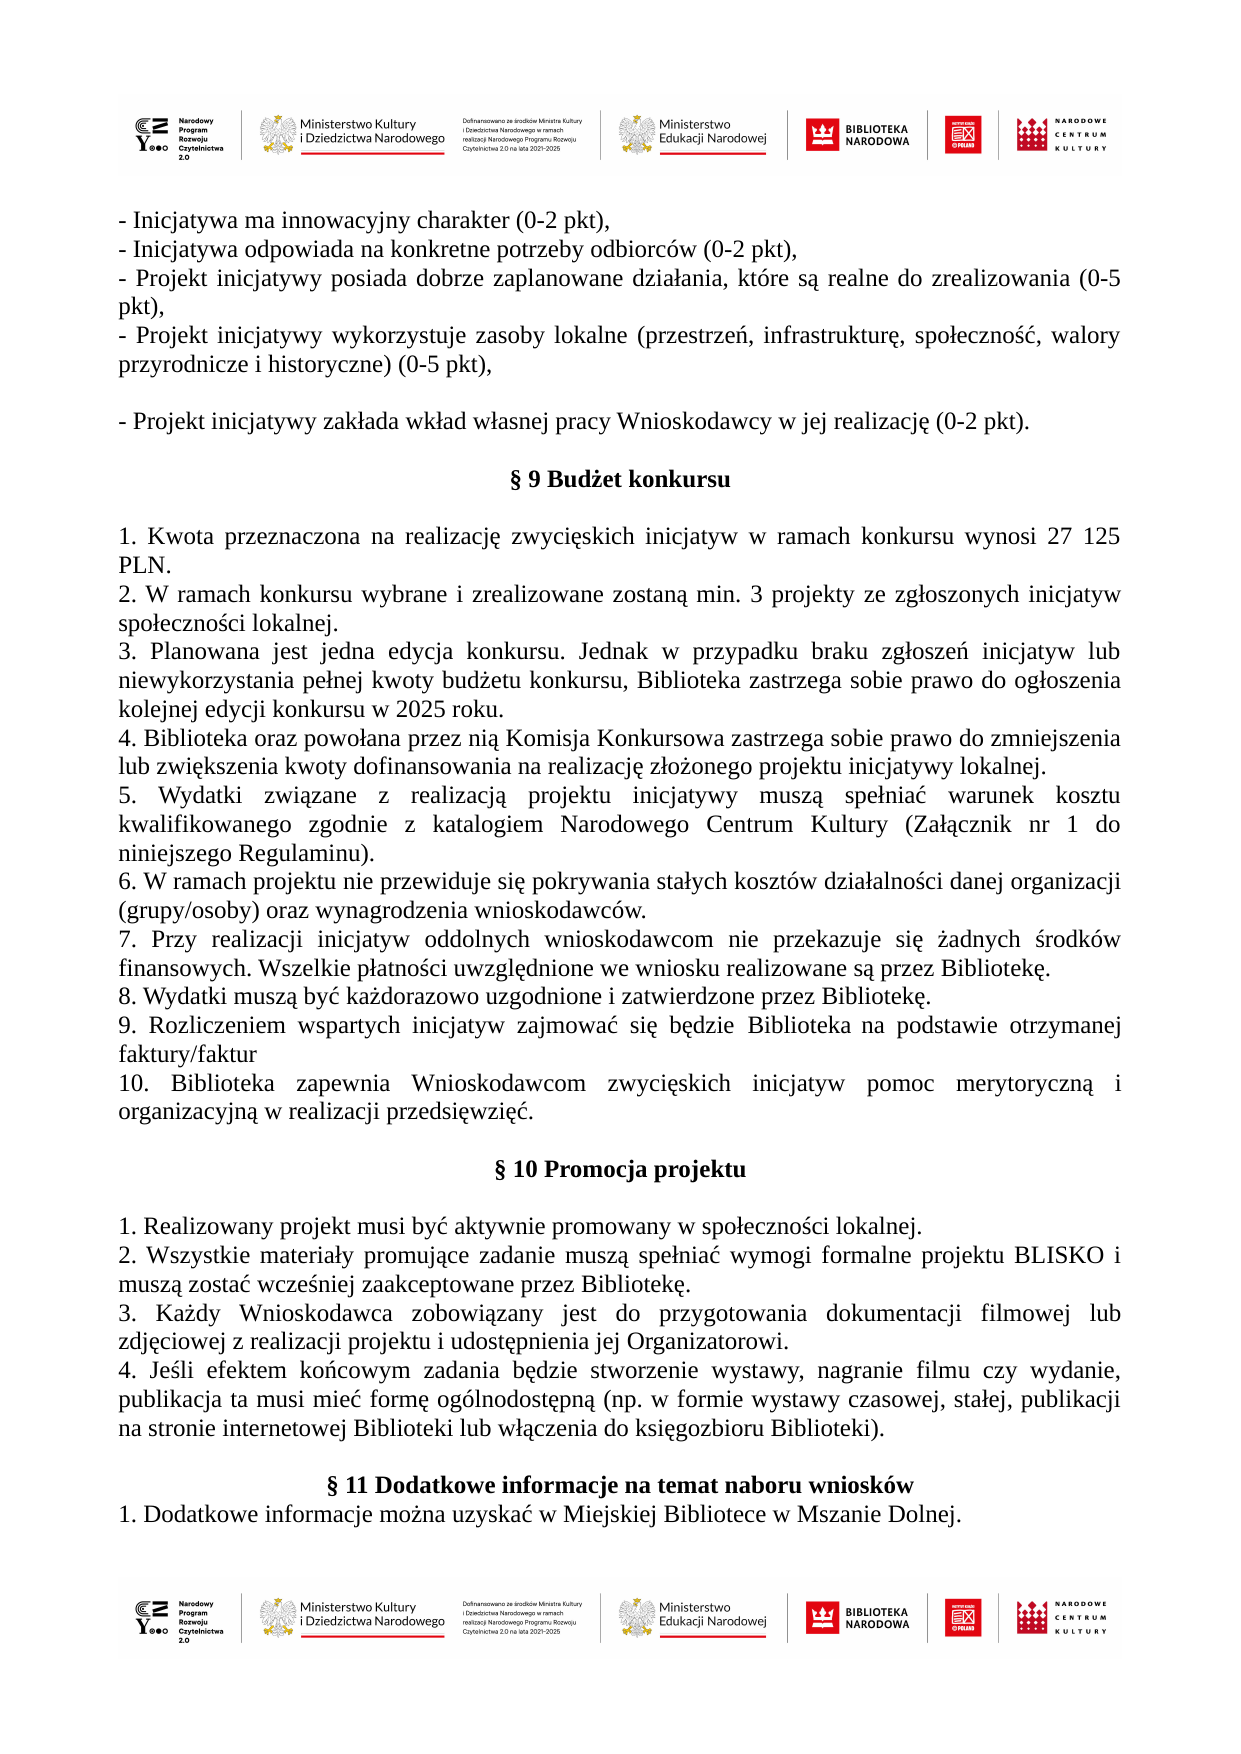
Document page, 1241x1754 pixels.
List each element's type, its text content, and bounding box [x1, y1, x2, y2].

text 3. Każdy Wnioskodawca zobowiązany jest do przygotowania dokumentacji filmowej lub zdjęciowej z realizacji projektu i udostępnienia jej Organizatorowi. [118, 1298, 1122, 1355]
text 1. Kwota przeznaczona na realizację zwycięskich inicjatyw w ramach konkursu wynosi 27 125 PLN. 2. W ramach konkursu wybrane i zrealizowane zostaną min. 3 projekty ze zgłoszonych inicjatyw społeczności lokalnej. [118, 521, 1122, 636]
text 7. Przy realizacji inicjatyw oddolnych wnioskodawcom nie przekazuje się żadnych środków finansowych. Wszelkie płatności uwzględnione we wniosku realizowane są przez Bibliotekę. [118, 924, 1122, 981]
text 9. Rozliczeniem wspartych inicjatyw zajmować się będzie Biblioteka na podstawie otrzymanej faktury/faktur [118, 1010, 1122, 1068]
text 4. Biblioteka oraz powołana przez nią Komisja Konkursowa zastrzega sobie prawo do zmniejszenia lub zwiększenia kwoty dofinansowania na realizację złożonego projektu inicjatywy lokalnej. [118, 723, 1122, 780]
text § 10 Promocja projektu [118, 1125, 1122, 1183]
picture [118, 94, 1123, 176]
text 5. Wydatki związane z realizacją projektu inicjatywy muszą spełniać warunek kosztu kwalifikowanego zgodnie z katalogiem Narodowego Centrum Kultury (Załącznik nr 1 do niniejszego Regulaminu). [118, 780, 1122, 866]
text - Projekt inicjatywy zakłada wkład własnej pracy Wnioskodawcy w jej realizację (0-2 pkt). [118, 406, 1122, 435]
text 6. W ramach projektu nie przewiduje się pokrywania stałych kosztów działalności danej organizacji (grupy/osoby) oraz wynagrodzenia wnioskodawców. [118, 866, 1122, 924]
text 10. Biblioteka zapewnia Wnioskodawcom zwycięskich inicjatyw pomoc merytoryczną i organizacyjną w realizacji przedsięwzięć. [118, 1068, 1122, 1125]
text - Projekt inicjatywy posiada dobrze zaplanowane działania, które są realne do zrealizowania (0-5 pkt), - Projekt inicjatywy wykorzystuje zasoby lokalne (przestrzeń, infrastrukturę, społeczność, walory przyrodnicze i historyczne) (0-5 pkt), [118, 263, 1122, 378]
text 2. Wszystkie materiały promujące zadanie muszą spełniać wymogi formalne projektu BLISKO i muszą zostać wcześniej zaakceptowane przez Bibliotekę. [118, 1240, 1122, 1298]
text § 11 Dodatkowe informacje na temat naboru wniosków [118, 1470, 1122, 1499]
picture [118, 1577, 1123, 1659]
text - Inicjatywa odpowiada na konkretne potrzeby odbiorców (0-2 pkt), [118, 234, 1122, 263]
text 1. Realizowany projekt musi być aktywnie promowany w społeczności lokalnej. [118, 1211, 1122, 1240]
text 3. Planowana jest jedna edycja konkursu. Jednak w przypadku braku zgłoszeń inicjatyw lub niewykorzystania pełnej kwoty budżetu konkursu, Biblioteka zastrzega sobie prawo do ogłoszenia kolejnej edycji konkursu w 2025 roku. [118, 636, 1122, 723]
text § 9 Budżet konkursu [118, 435, 1122, 493]
text 8. Wydatki muszą być każdorazowo uzgodnione i zatwierdzone przez Bibliotekę. [118, 981, 1122, 1010]
text - Inicjatywa ma innowacyjny charakter (0-2 pkt), [118, 205, 1122, 234]
text 4. Jeśli efektem końcowym zadania będzie stworzenie wystawy, nagranie filmu czy wydanie, publikacja ta musi mieć formę ogólnodostępną (np. w formie wystawy czasowej, stałej, publikacji na stronie internetowej Biblioteki lub włączenia do księgozbioru Biblioteki). [118, 1355, 1122, 1441]
text 1. Dodatkowe informacje można uzyskać w Miejskiej Bibliotece w Mszanie Dolnej. [118, 1499, 1122, 1528]
